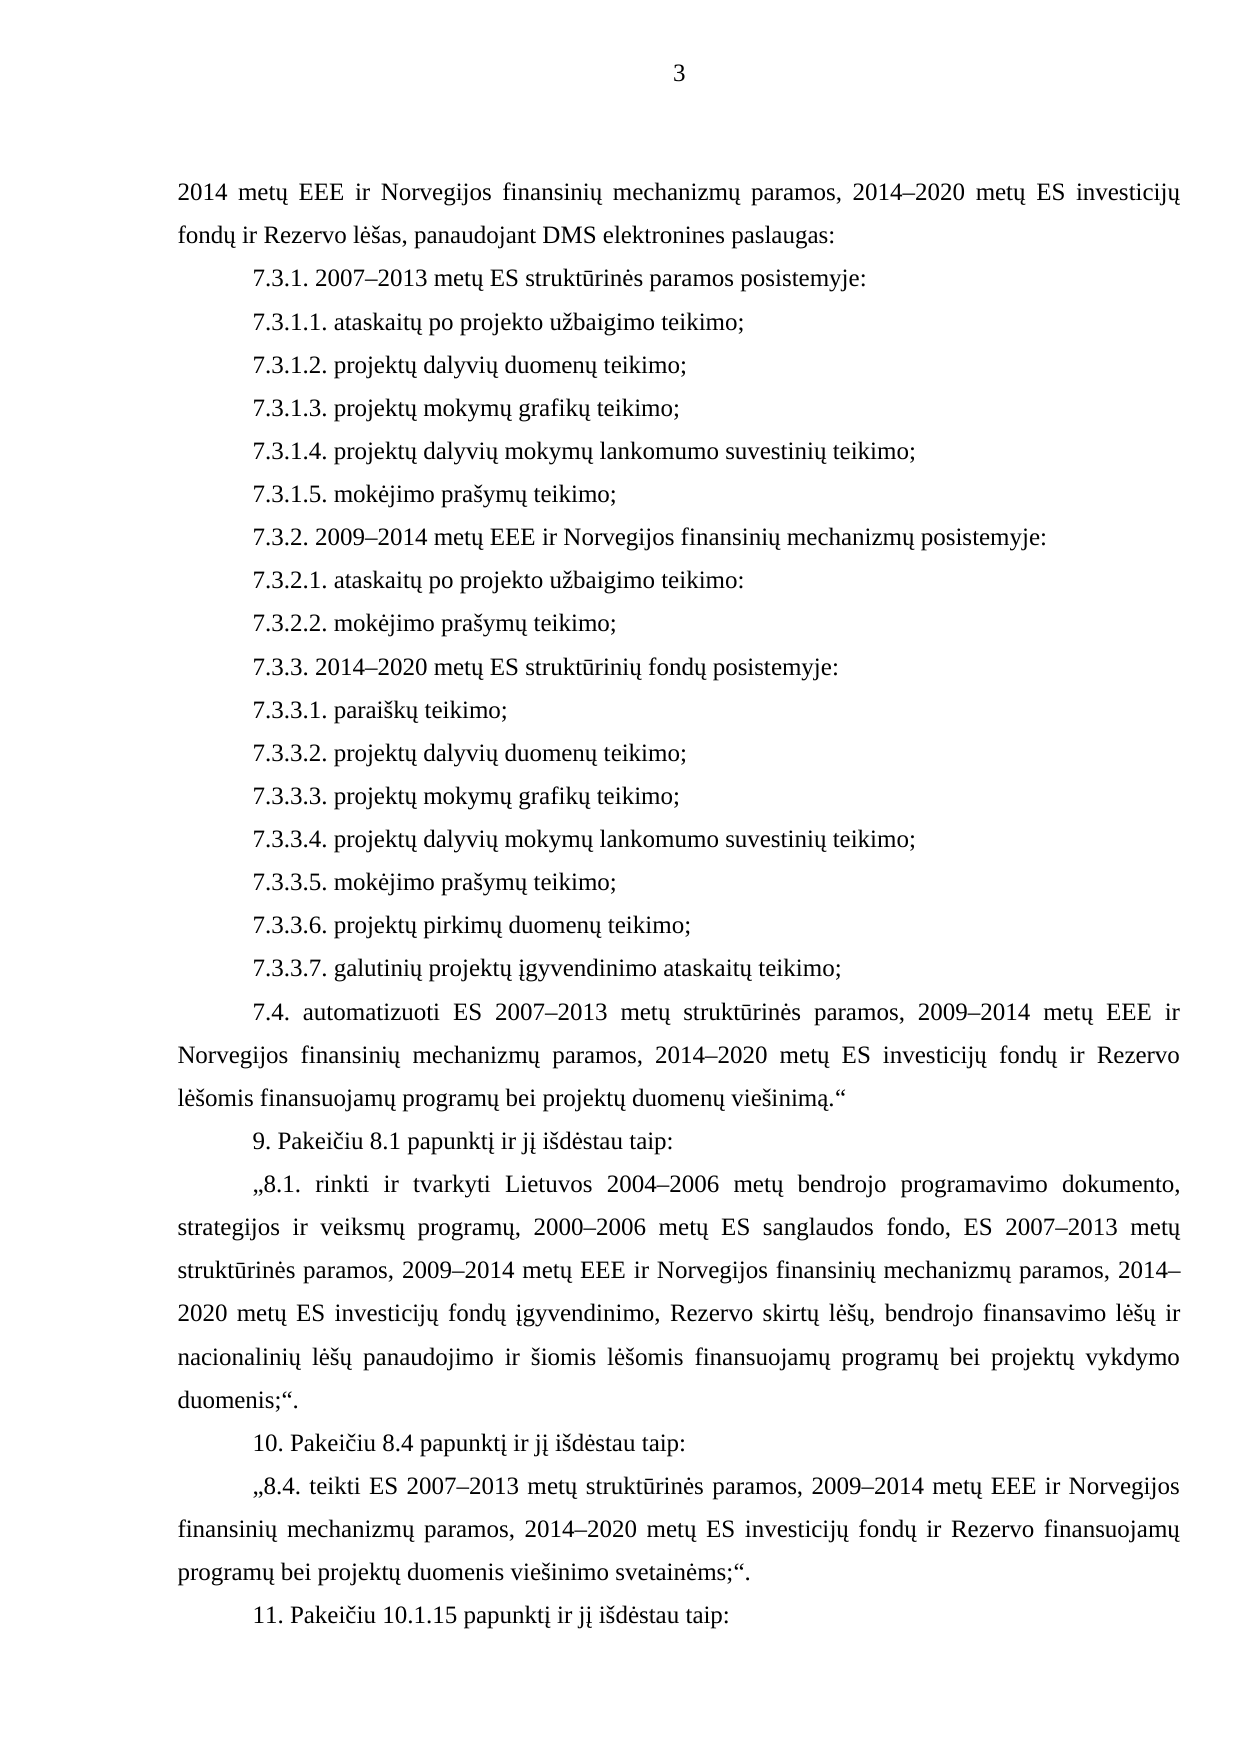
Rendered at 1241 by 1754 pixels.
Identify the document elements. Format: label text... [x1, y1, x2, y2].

text 2014 metų EEE ir Norvegijos finansinių mechanizmų paramos, 2014–2020 metų ES investicijų fondų ir Rezervo lėšas, panaudojant DMS elektronines paslaugas: [177, 177, 1181, 249]
text „8.1. rinkti ir tvarkyti Lietuvos 2004–2006 metų bendrojo programavimo dokumento, strategijos ir veiksmų programų, 2000–2006 metų ES sanglaudos fondo, ES 2007–2013 metų struktūrinės paramos, 2009–2014 metų EEE ir Norvegijos finansinių mechanizmų paramos, 2014–2020 metų ES investicijų fondų įgyvendinimo, Rezervo skirtų lėšų, bendrojo finansavimo lėšų ir nacionalinių lėšų panaudojimo ir šiomis lėšomis finansuojamų programų bei projektų vykdymo duomenis;“. [177, 1169, 1181, 1413]
text 7.4. automatizuoti ES 2007–2013 metų struktūrinės paramos, 2009–2014 metų EEE ir Norvegijos finansinių mechanizmų paramos, 2014–2020 metų ES investicijų fondų ir Rezervo lėšomis finansuojamų programų bei projektų duomenų viešinimą.“ [177, 997, 1181, 1112]
text 7.3.3.6. projektų pirkimų duomenų teikimo; [177, 910, 1181, 939]
text 7.3.1. 2007–2013 metų ES struktūrinės paramos posistemyje: [177, 263, 1181, 292]
text 7.3.1.2. projektų dalyvių duomenų teikimo; [177, 350, 1181, 378]
text 7.3.3.4. projektų dalyvių mokymų lankomumo suvestinių teikimo; [177, 824, 1181, 853]
text 7.3.3.3. projektų mokymų grafikų teikimo; [177, 781, 1181, 810]
text 7.3.2.2. mokėjimo prašymų teikimo; [177, 608, 1181, 637]
text 10. Pakeičiu 8.4 papunktį ir jį išdėstau taip: [177, 1428, 1181, 1457]
text 7.3.3.2. projektų dalyvių duomenų teikimo; [177, 738, 1181, 767]
text 7.3.3.5. mokėjimo prašymų teikimo; [177, 867, 1181, 896]
text 7.3.1.3. projektų mokymų grafikų teikimo; [177, 393, 1181, 422]
text 7.3.2. 2009–2014 metų EEE ir Norvegijos finansinių mechanizmų posistemyje: [177, 522, 1181, 551]
text 7.3.1.4. projektų dalyvių mokymų lankomumo suvestinių teikimo; [177, 436, 1181, 465]
text 7.3.1.5. mokėjimo prašymų teikimo; [177, 479, 1181, 508]
text 7.3.1.1. ataskaitų po projekto užbaigimo teikimo; [177, 307, 1181, 335]
text 7.3.2.1. ataskaitų po projekto užbaigimo teikimo: [177, 565, 1181, 594]
text 7.3.3.7. galutinių projektų įgyvendinimo ataskaitų teikimo; [177, 953, 1181, 982]
text 9. Pakeičiu 8.1 papunktį ir jį išdėstau taip: [177, 1126, 1181, 1155]
text 7.3.3.1. paraiškų teikimo; [177, 695, 1181, 723]
text „8.4. teikti ES 2007–2013 metų struktūrinės paramos, 2009–2014 metų EEE ir Norvegijos finansinių mechanizmų paramos, 2014–2020 metų ES investicijų fondų ir Rezervo finansuojamų programų bei projektų duomenis viešinimo svetainėms;“. [177, 1471, 1181, 1586]
text 11. Pakeičiu 10.1.15 papunktį ir jį išdėstau taip: [177, 1600, 1181, 1629]
text 7.3.3. 2014–2020 metų ES struktūrinių fondų posistemyje: [177, 652, 1181, 680]
